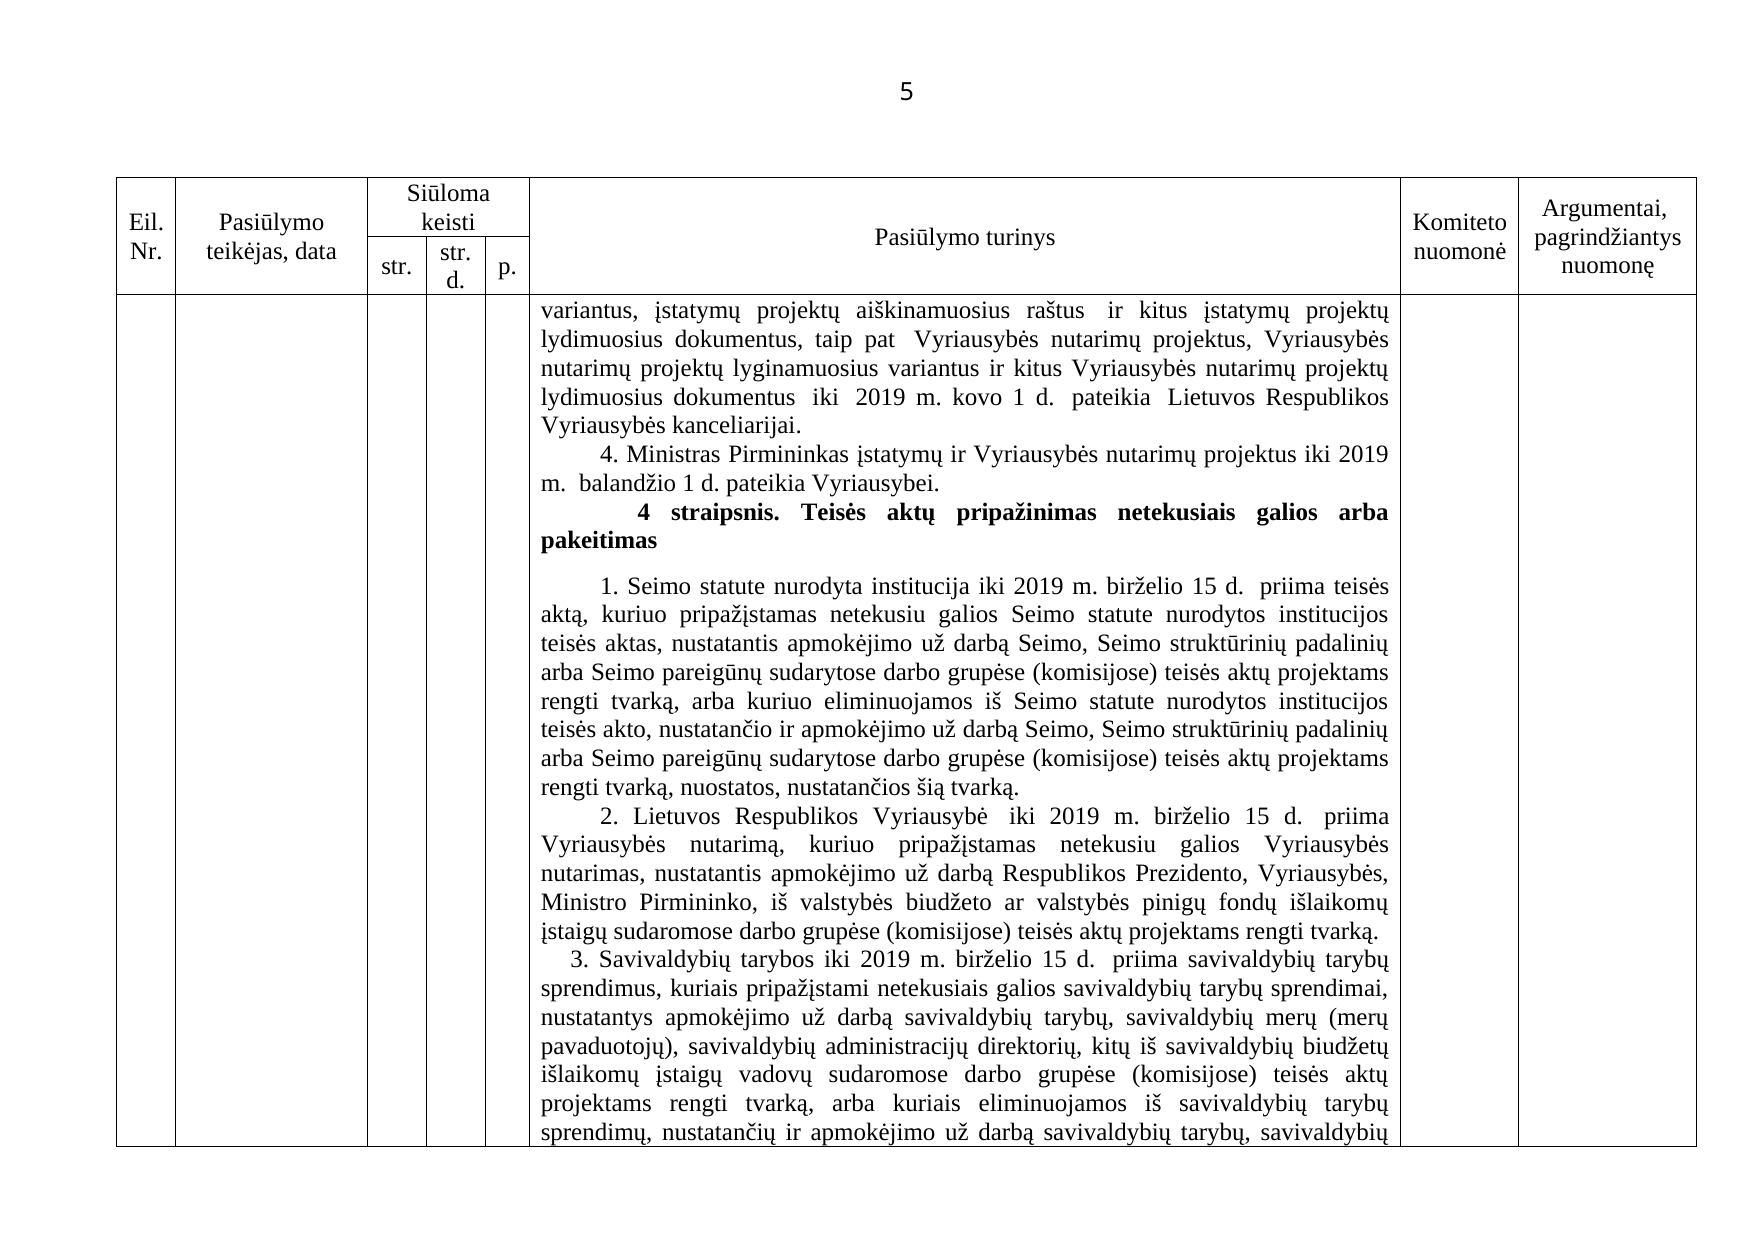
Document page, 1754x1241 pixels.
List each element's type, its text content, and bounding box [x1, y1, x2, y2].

table_cell [427, 295, 485, 1146]
table_cell str. d. [427, 237, 485, 294]
table_cell variantus, įstatymų projektų aiškinamuosius raštus ir kitus įstatymų projektų lydimuosius dokumentus, taip pat Vyriausybės nutarimų projektus, Vyriausybės nutarimų projektų lyginamuosius variantus ir kitus Vyriausybės nutarimų projektų lydimuosius dokumentus iki 2019 m. kovo 1 d. pateikia Lietuvos Respublikos Vyriausybės kanceliarijai. 4. Ministras Pirmininkas įstatymų ir Vyriausybės nutarimų projektus iki 2019 m. balandžio 1 d. pateikia Vyriausybei. 4 straipsnis. Teisės aktų pripažinimas netekusiais galios arba pakeitimas 1. Seimo statute nurodyta institucija iki 2019 m. birželio 15 d. priima teisės aktą, kuriuo pripažįstamas netekusiu galios Seimo statute nurodytos institucijos teisės aktas, nustatantis apmokėjimo už darbą Seimo, Seimo struktūrinių padalinių arba Seimo pareigūnų sudarytose darbo grupėse (komisijose) teisės aktų projektams rengti tvarką, arba kuriuo eliminuojamos iš Seimo statute nurodytos institucijos teisės akto, nustatančio ir apmokėjimo už darbą Seimo, Seimo struktūrinių padalinių arba Seimo pareigūnų sudarytose darbo grupėse (komisijose) teisės aktų projektams rengti tvarką, nuostatos, nustatančios šią tvarką. 2. Lietuvos Respublikos Vyriausybė iki 2019 m. birželio 15 d. priima Vyriausybės nutarimą, kuriuo pripažįstamas netekusiu galios Vyriausybės nutarimas, nustatantis apmokėjimo už darbą Respublikos Prezidento, Vyriausybės, Ministro Pirmininko, iš valstybės biudžeto ar valstybės pinigų fondų išlaikomų įstaigų sudaromose darbo grupėse (komisijose) teisės aktų projektams rengti tvarką. 3. Savivaldybių tarybos iki 2019 m. birželio 15 d. priima savivaldybių tarybų sprendimus, kuriais pripažįstami netekusiais galios savivaldybių tarybų sprendimai, nustatantys apmokėjimo už darbą savivaldybių tarybų, savivaldybių merų (merų pavaduotojų), savivaldybių administracijų direktorių, kitų iš savivaldybių biudžetų išlaikomų įstaigų vadovų sudaromose darbo grupėse (komisijose) teisės aktų projektams rengti tvarką, arba kuriais eliminuojamos iš savivaldybių tarybų sprendimų, nustatančių ir apmokėjimo už darbą savivaldybių tarybų, savivaldybių [530, 295, 1400, 1146]
table_cell [1519, 295, 1696, 1146]
table_header Eil. Nr. [117, 178, 175, 294]
table_header Argumentai, pagrindžiantys nuomonę [1519, 178, 1696, 294]
table_header Komiteto nuomonė [1401, 178, 1518, 294]
table_cell [486, 295, 529, 1146]
table_cell str. [368, 237, 426, 294]
table_cell [1401, 295, 1518, 1146]
table_cell p. [486, 237, 529, 294]
table_header Pasiūlymo turinys [530, 178, 1400, 294]
table_cell [117, 295, 175, 1146]
table_cell [368, 295, 426, 1146]
table_cell [176, 295, 367, 1146]
table_header Siūloma keisti [368, 178, 529, 236]
table_header Pasiūlymo teikėjas, data [176, 178, 367, 294]
